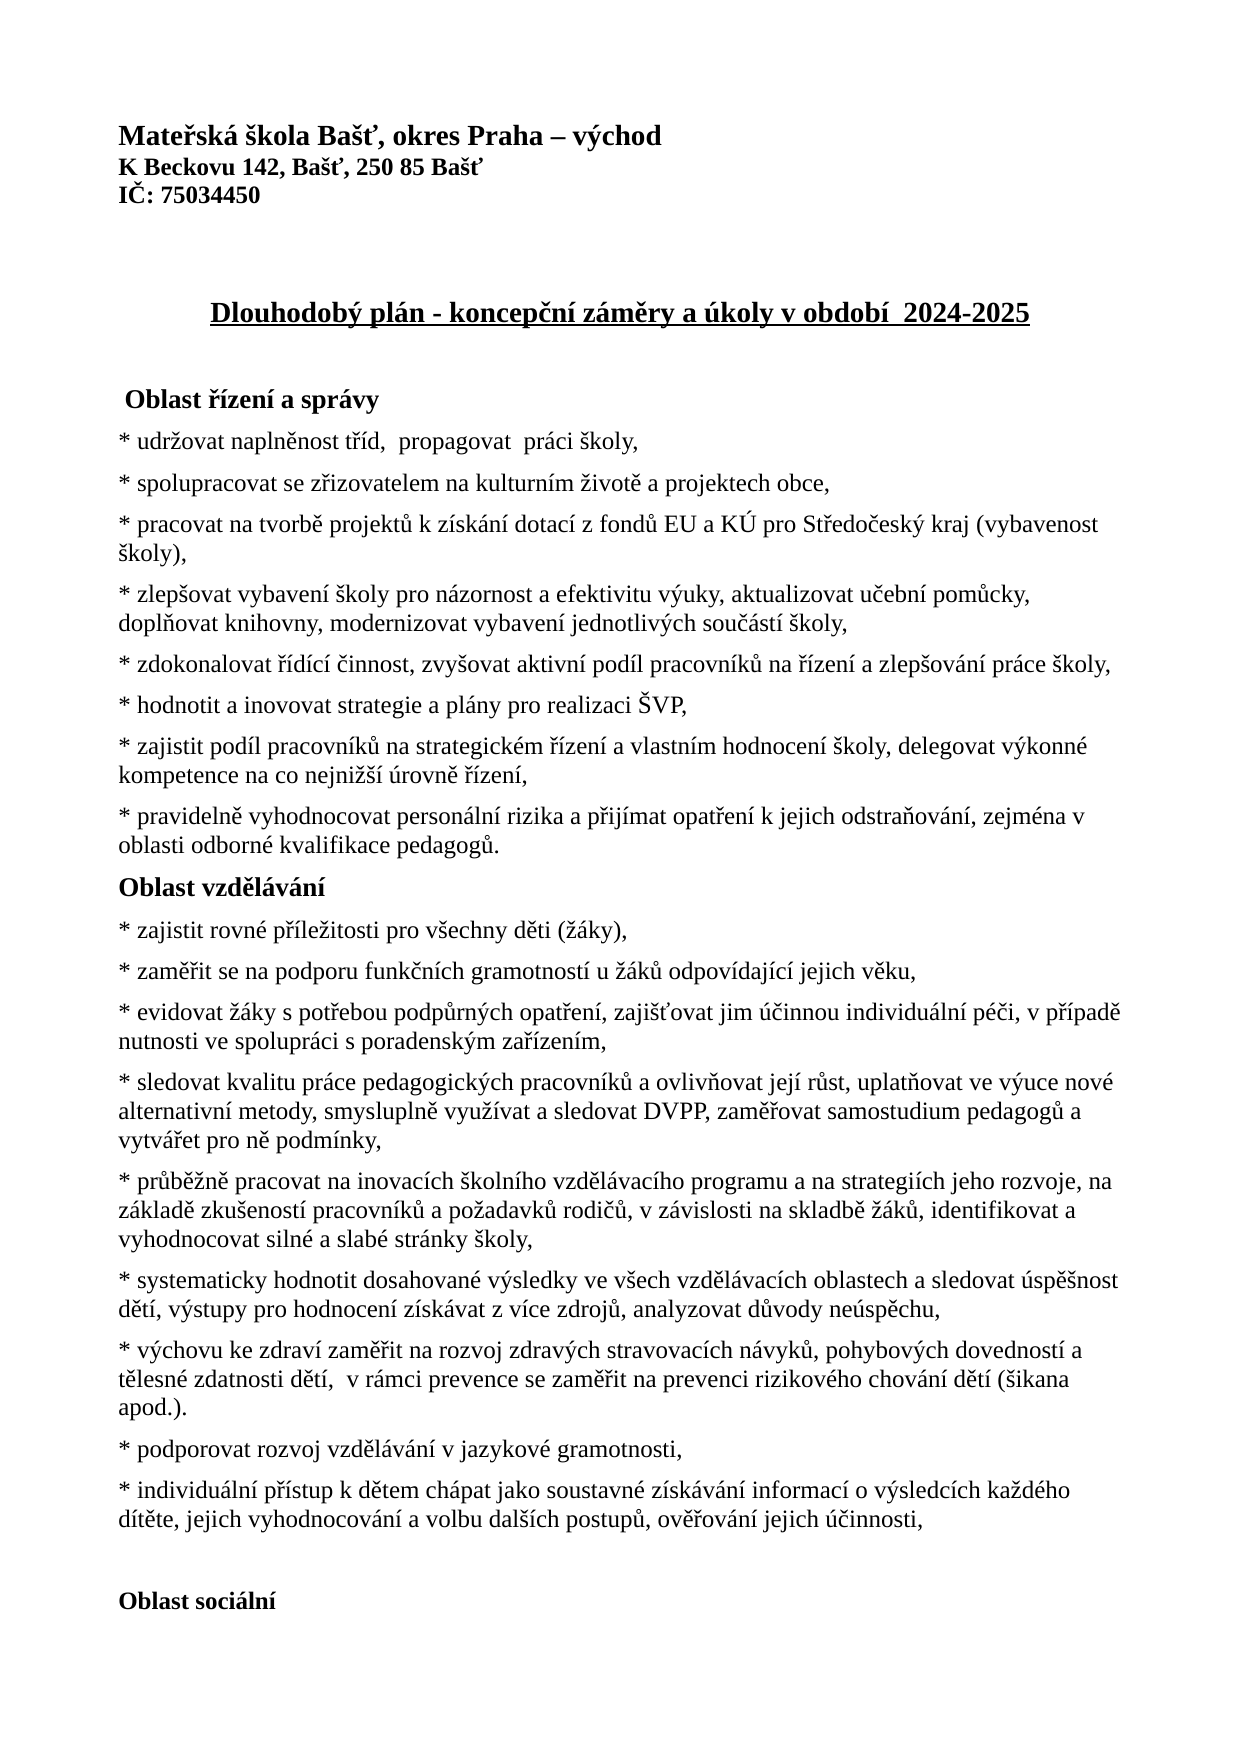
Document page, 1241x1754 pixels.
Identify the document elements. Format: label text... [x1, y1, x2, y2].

text * systematicky hodnotit dosahované výsledky ve všech vzdělávacích oblastech a sledovat úspěšnost dětí, výstupy pro hodnocení získávat z více zdrojů, analyzovat důvody neúspěchu, [118, 1265, 1122, 1322]
text Mateřská škola Bašť, okres Praha – východ [118, 118, 1122, 152]
text * pravidelně vyhodnocovat personální rizika a přijímat opatření k jejich odstraňování, zejména v oblasti odborné kvalifikace pedagogů. [118, 801, 1122, 859]
text IČ: 75034450 [118, 180, 1122, 209]
text * spolupracovat se zřizovatelem na kulturním životě a projektech obce, [118, 468, 1122, 496]
text K Beckovu 142, Bašť, 250 85 Bašť [118, 152, 1122, 180]
text * zdokonalovat řídící činnost, zvyšovat aktivní podíl pracovníků na řízení a zlepšování práce školy, [118, 649, 1122, 678]
text * evidovat žáky s potřebou podpůrných opatření, zajišťovat jim účinnou individuální péči, v případě nutnosti ve spolupráci s poradenským zařízením, [118, 997, 1122, 1055]
text * zlepšovat vybavení školy pro názornost a efektivitu výuky, aktualizovat učební pomůcky, doplňovat knihovny, modernizovat vybavení jednotlivých součástí školy, [118, 579, 1122, 636]
text Dlouhodobý plán - koncepční záměry a úkoly v období 2024-2025 [118, 295, 1122, 329]
text * pracovat na tvorbě projektů k získání dotací z fondů EU a KÚ pro Středočeský kraj (vybavenost školy), [118, 509, 1122, 566]
text Oblast vzdělávání [118, 871, 1122, 902]
text * podporovat rozvoj vzdělávání v jazykové gramotnosti, [118, 1434, 1122, 1462]
text * zajistit podíl pracovníků na strategickém řízení a vlastním hodnocení školy, delegovat výkonné kompetence na co nejnižší úrovně řízení, [118, 731, 1122, 789]
text Oblast sociální [118, 1586, 1122, 1615]
text * průběžně pracovat na inovacích školního vzdělávacího programu a na strategiích jeho rozvoje, na základě zkušeností pracovníků a požadavků rodičů, v závislosti na skladbě žáků, identifikovat a vyhodnocovat silné a slabé stránky školy, [118, 1166, 1122, 1252]
text * sledovat kvalitu práce pedagogických pracovníků a ovlivňovat její růst, uplatňovat ve výuce nové alternativní metody, smysluplně využívat a sledovat DVPP, zaměřovat samostudium pedagogů a vytvářet pro ně podmínky, [118, 1067, 1122, 1154]
text Oblast řízení a správy [118, 383, 1122, 414]
text * individuální přístup k dětem chápat jako soustavné získávání informací o výsledcích každého dítěte, jejich vyhodnocování a volbu dalších postupů, ověřování jejich účinnosti, [118, 1475, 1122, 1532]
text * výchovu ke zdraví zaměřit na rozvoj zdravých stravovacích návyků, pohybových dovedností a tělesné zdatnosti dětí, v rámci prevence se zaměřit na prevenci rizikového chování dětí (šikana apod.). [118, 1335, 1122, 1421]
text * udržovat naplněnost tříd, propagovat práci školy, [118, 426, 1122, 455]
text * hodnotit a inovovat strategie a plány pro realizaci ŠVP, [118, 690, 1122, 719]
text * zaměřit se na podporu funkčních gramotností u žáků odpovídající jejich věku, [118, 956, 1122, 985]
text * zajistit rovné příležitosti pro všechny děti (žáky), [118, 915, 1122, 944]
